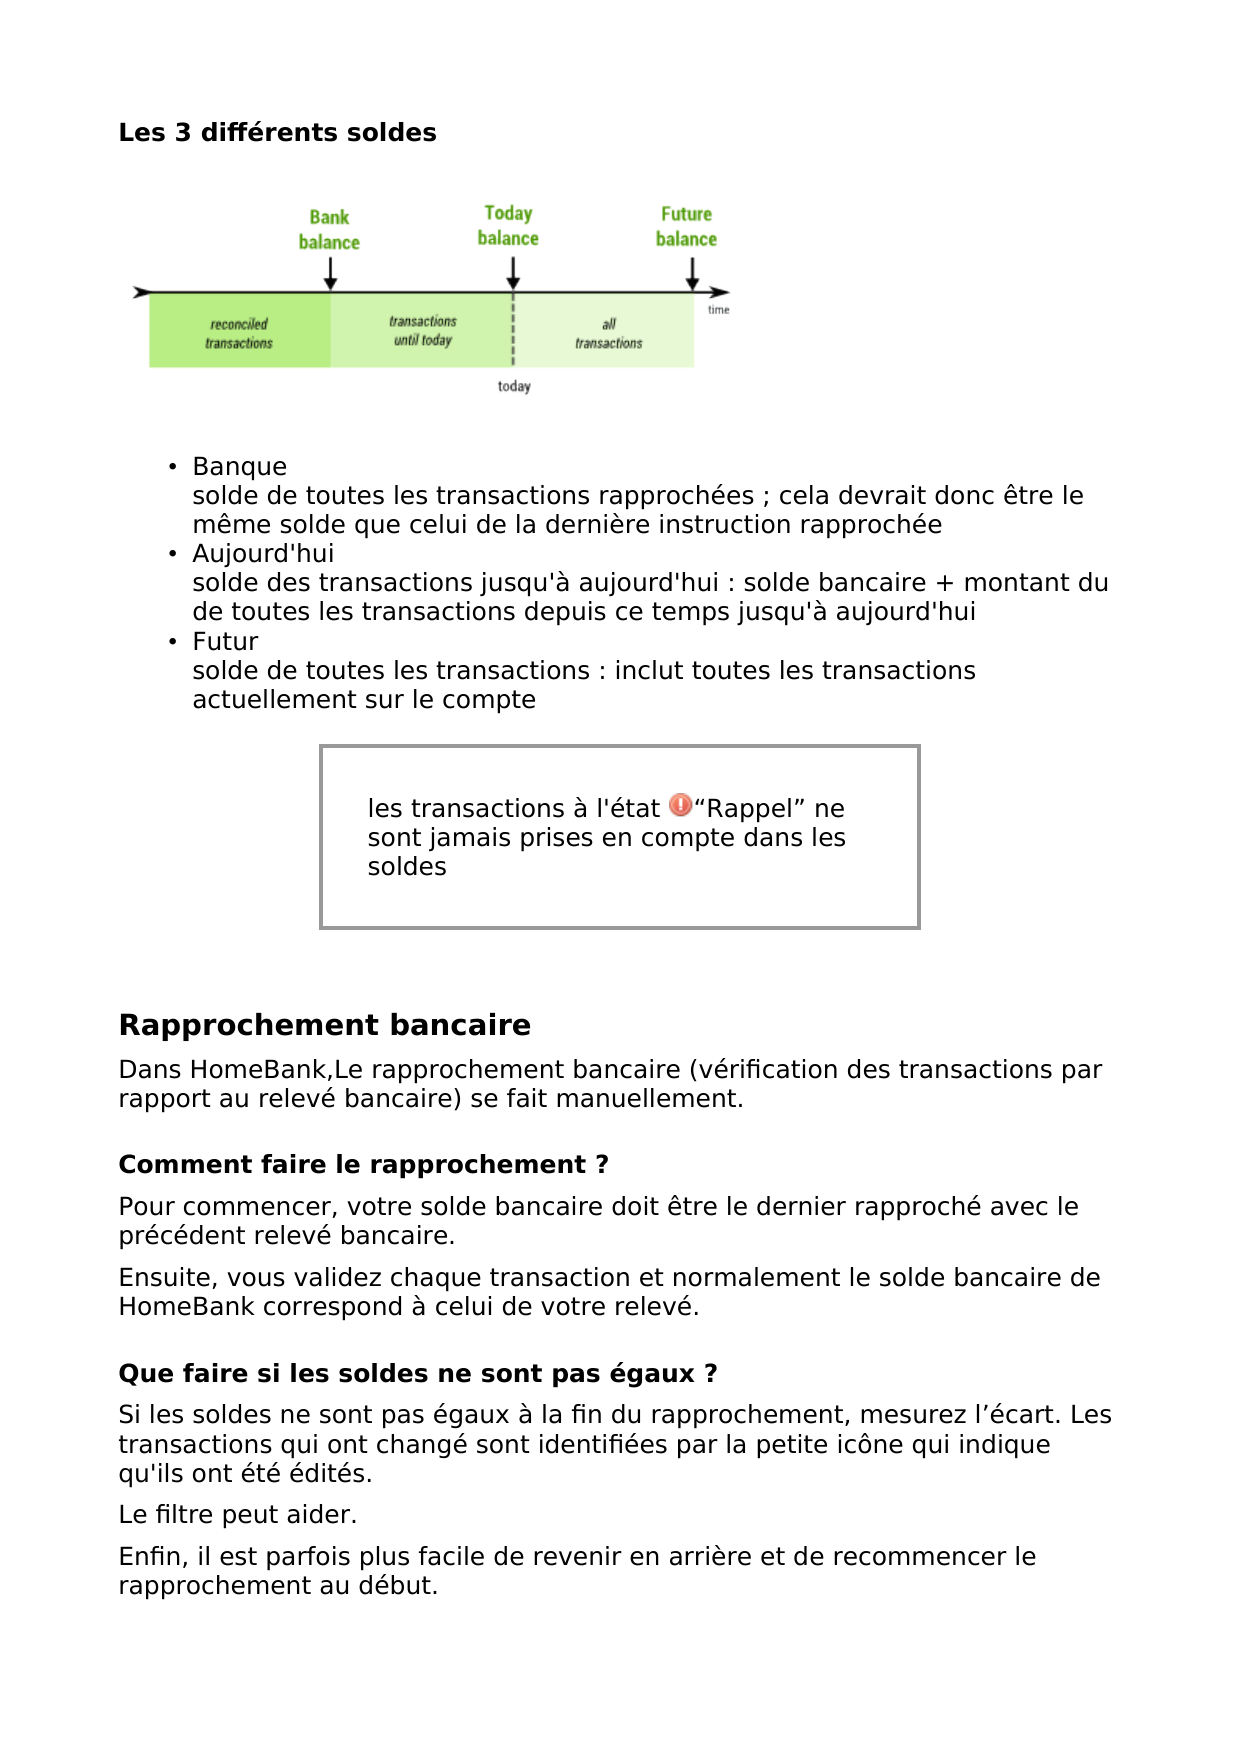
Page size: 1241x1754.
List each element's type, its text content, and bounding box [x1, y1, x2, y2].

subtitle Que faire si les soldes ne sont pas égaux ? [118, 1359, 1122, 1388]
text Le filtre peut aider. [118, 1501, 1122, 1530]
text Ensuite, vous validez chaque transaction et normalement le solde bancaire de HomeBank correspond à celui de votre relevé. [118, 1263, 1122, 1322]
list Banque [177, 452, 1122, 481]
list solde de toutes les transactions : inclut toutes les transactions actuellement sur le compte [177, 656, 1122, 714]
text Enfin, il est parfois plus facile de revenir en arrière et de recommencer le rapprochement au début. [118, 1542, 1122, 1601]
table_header les transactions à l'état “Rappel” ne sont jamais prises en compte dans les soldes [332, 757, 908, 917]
picture [668, 792, 694, 818]
subtitle Comment faire le rapprochement ? [118, 1151, 1122, 1180]
list solde des transactions jusqu'à aujourd'hui : solde bancaire + montant du de toutes les transactions depuis ce temps jusqu'à aujourd'hui [177, 568, 1122, 627]
picture [118, 159, 869, 410]
text Si les soldes ne sont pas égaux à la fin du rapprochement, mesurez l’écart. Les transactions qui ont changé sont identifiées par la petite icône qui indique qu'ils ont été édités. [118, 1401, 1122, 1488]
subtitle Rapprochement bancaire [118, 1008, 1122, 1042]
list Aujourd'hui [177, 539, 1122, 568]
text Pour commencer, votre solde bancaire doit être le dernier rapproché avec le précédent relevé bancaire. [118, 1192, 1122, 1251]
subtitle Les 3 différents soldes [118, 118, 1122, 147]
text Dans HomeBank,Le rapprochement bancaire (vérification des transactions par rapport au relevé bancaire) se fait manuellement. [118, 1055, 1122, 1113]
list solde de toutes les transactions rapprochées ; cela devrait donc être le même solde que celui de la dernière instruction rapprochée [177, 481, 1122, 539]
list Futur [177, 627, 1122, 656]
